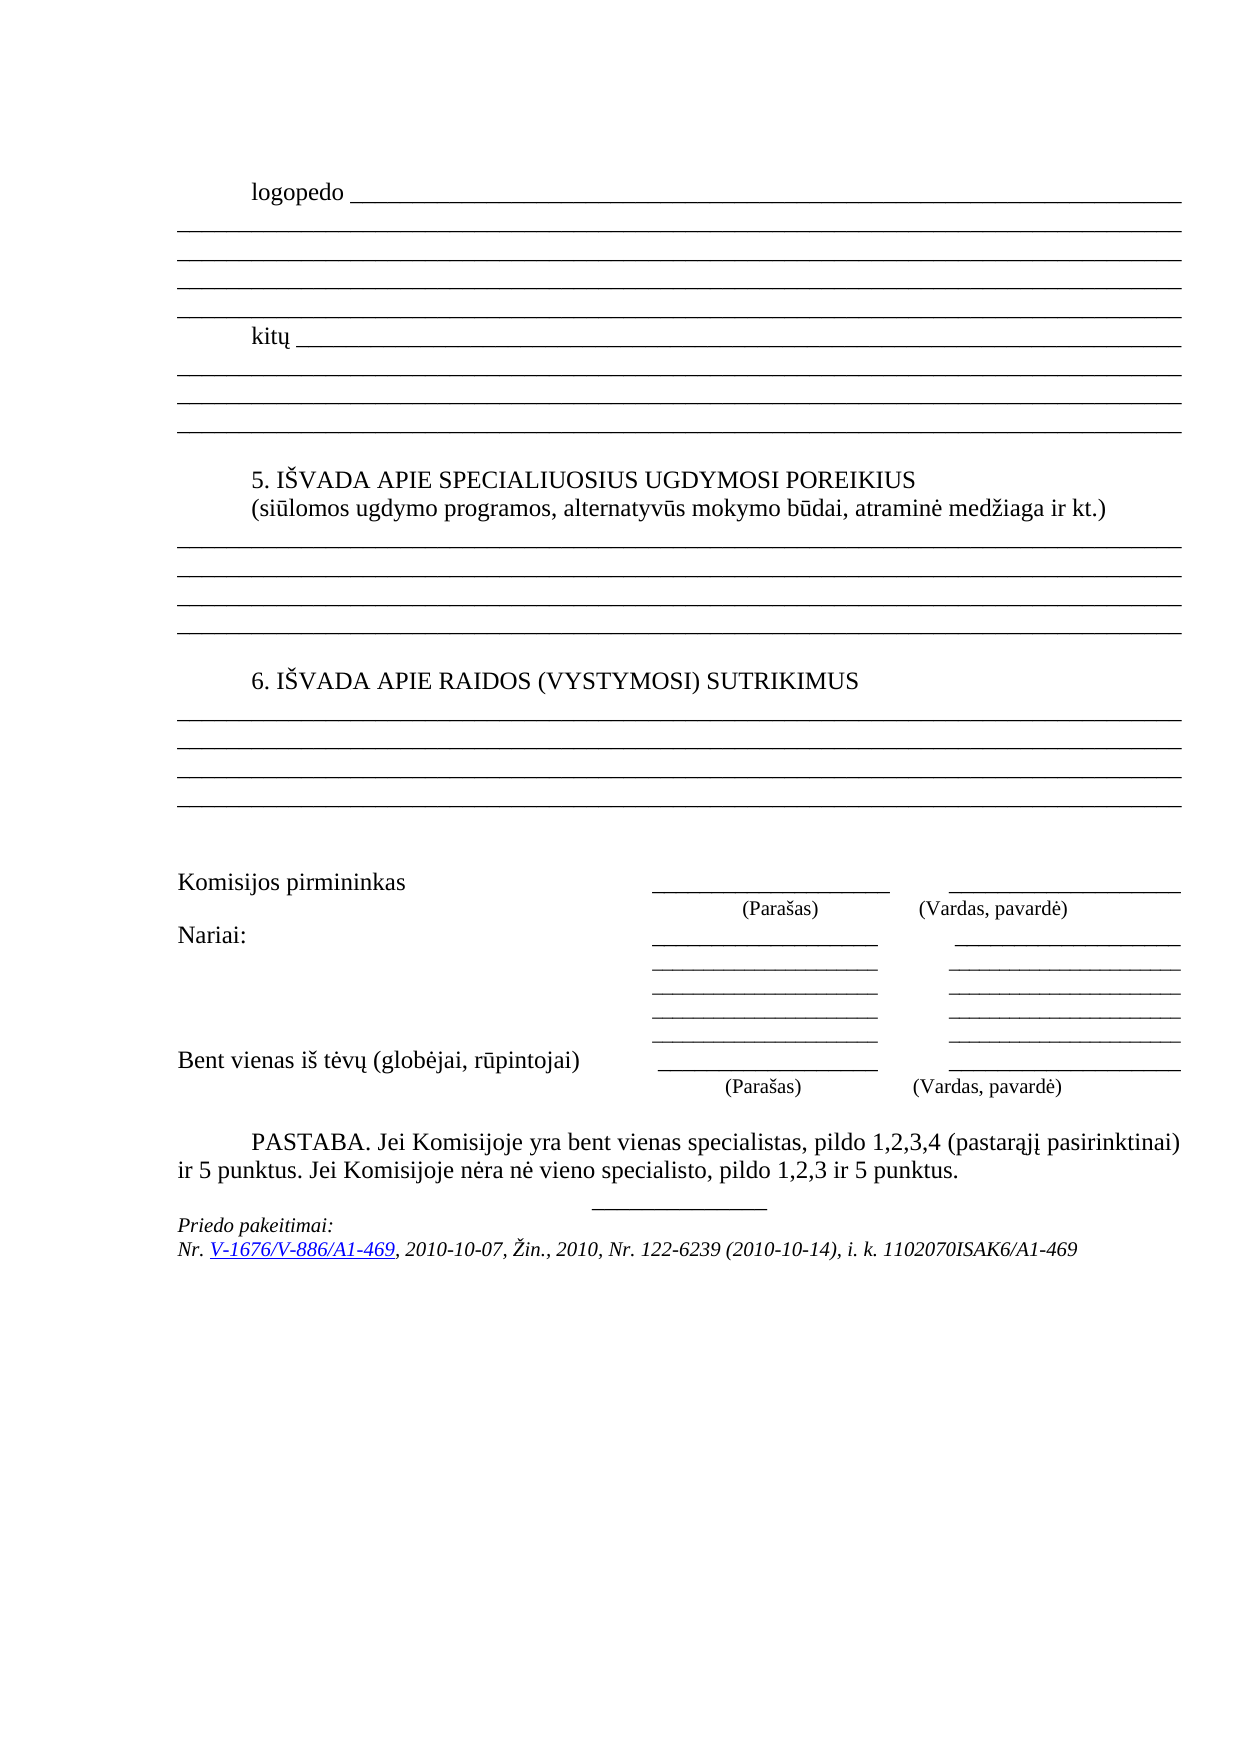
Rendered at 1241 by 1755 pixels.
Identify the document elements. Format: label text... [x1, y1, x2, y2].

text PASTABA. Jei Komisijoje yra bent vienas specialistas, pildo 1,2,3,4 (pastarąjį pasirinktinai) ir 5 punktus. Jei Komisijoje nėra nė vieno specialisto, pildo 1,2,3 ir 5 punktus. [177, 1127, 1181, 1184]
text (Parašas) (Vardas, pavardė) [177, 1074, 1181, 1098]
text (siūlomos ugdymo programos, alternatyvūs mokymo būdai, atraminė medžiaga ir kt.) [177, 493, 1181, 522]
text 5. išvada APIE SPECIALIUOSIUS UGDYMOSI POREIKIUS [177, 465, 1181, 493]
text 6. IŠVADA APIE RAIDOS (VYSTYMOSI) SUTRIKIMUS [177, 666, 1181, 695]
text kitų [177, 321, 1181, 350]
text Komisijos pirmininkas [177, 867, 1181, 896]
text (Parašas) (Vardas, pavardė) [177, 896, 1181, 920]
text logopedo [177, 177, 1181, 206]
text Priedo pakeitimai: [177, 1213, 1181, 1237]
text Nariai: [177, 920, 1181, 949]
text ______________ [177, 1184, 1181, 1213]
text Bent vienas iš tėvų (globėjai, rūpintojai) [177, 1045, 1181, 1074]
text Nr. V-1676/V-886/A1-469, 2010-10-07, Žin., 2010, Nr. 122-6239 (2010-10-14), i. k. 1102070ISAK6/A1-469 [177, 1237, 1181, 1261]
